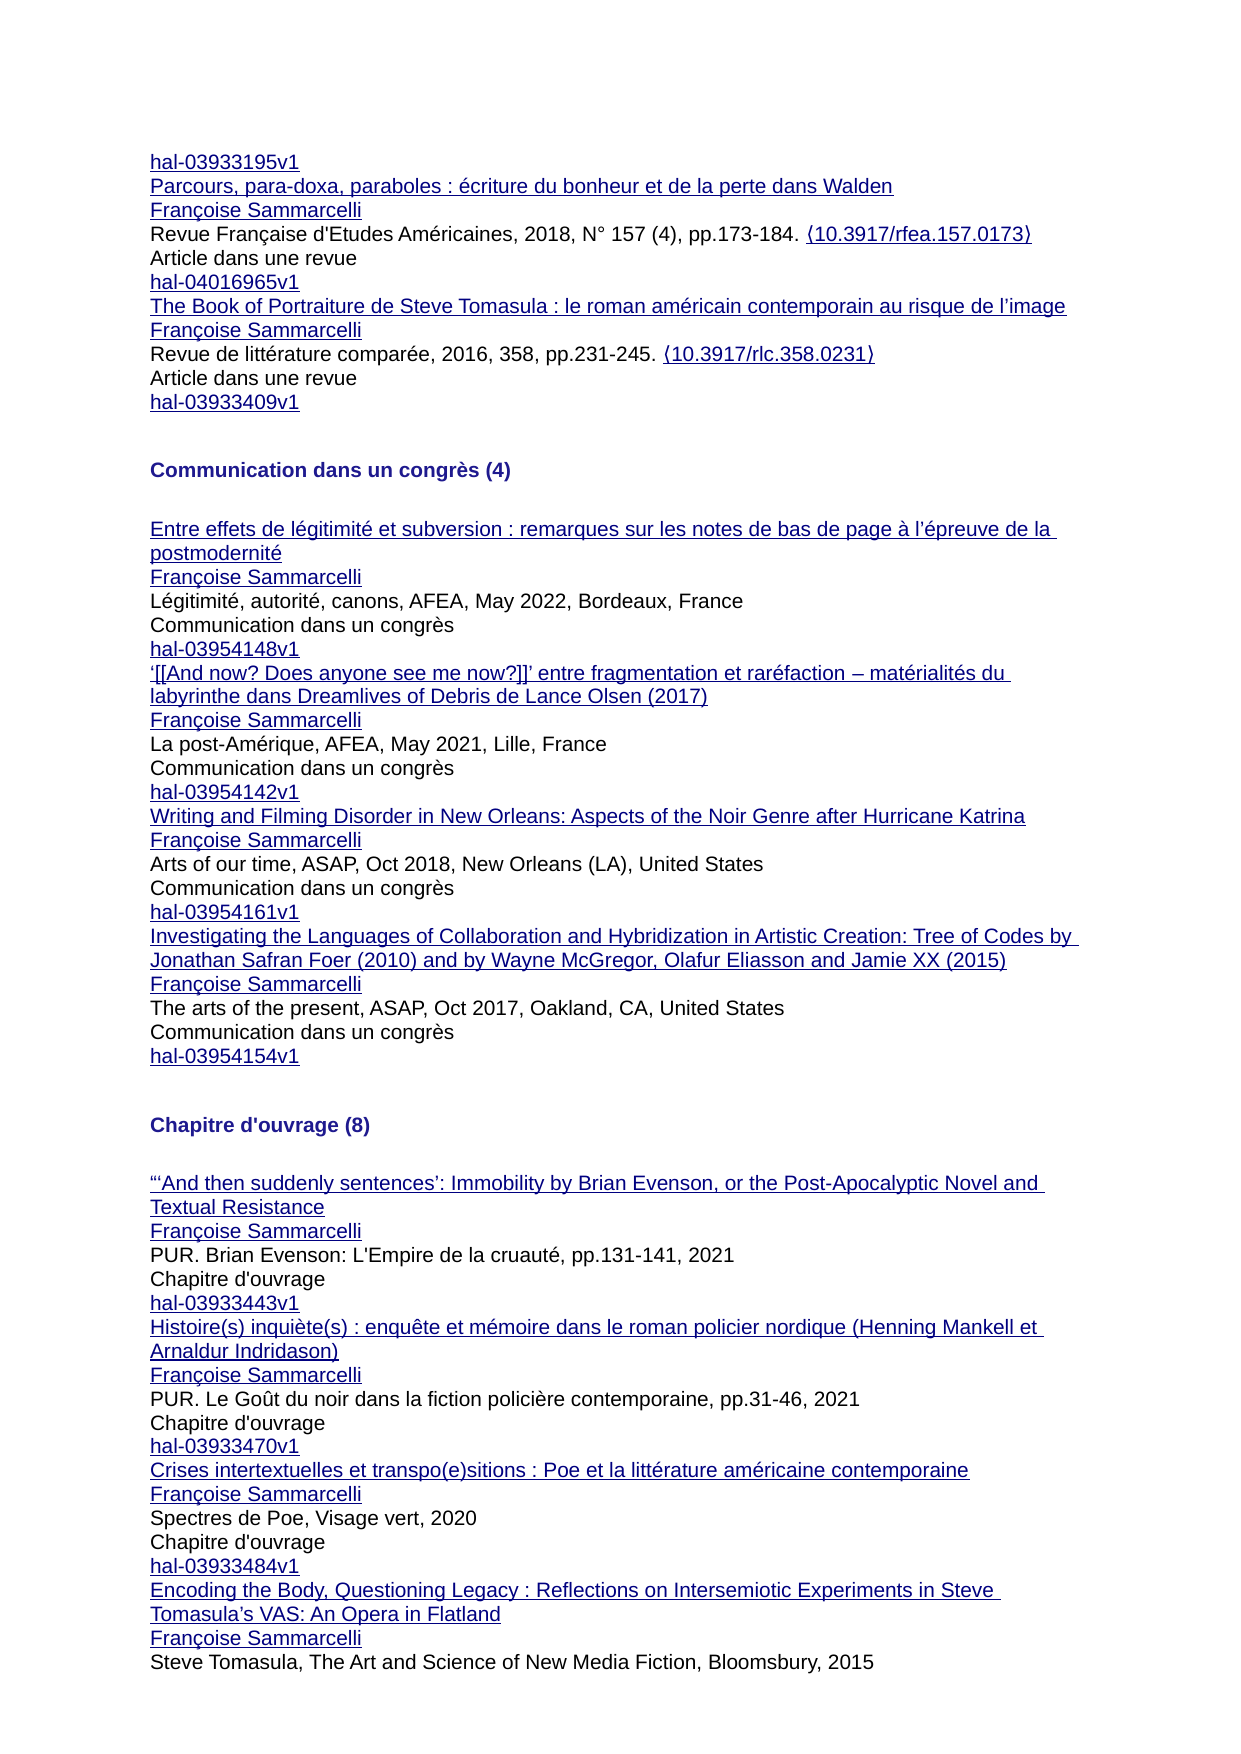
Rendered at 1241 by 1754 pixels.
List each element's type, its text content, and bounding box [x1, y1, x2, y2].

subtitle Chapitre d'ouvrage (8) [150, 1112, 1090, 1136]
table_header Entre effets de légitimité et subversion : remarques sur les notes de bas de page à l’épreuve de la postmodernité Françoise Sammarcelli Légitimité, autorité, canons, AFEA, May 2022, Bordeaux, France Communication dans un congrès hal-03954148v1 [150, 517, 1090, 660]
table_cell Histoire(s) inquiète(s) : enquête et mémoire dans le roman policier nordique (Henning Mankell et Arnaldur Indridason) Françoise Sammarcelli PUR. Le Goût du noir dans la fiction policière contemporaine, pp.31-46, 2021 Chapitre d'ouvrage hal-03933470v1 [150, 1315, 1090, 1458]
subtitle Communication dans un congrès (4) [150, 458, 1090, 482]
table_cell The Book of Portraiture de Steve Tomasula : le roman américain contemporain au risque de l’image Françoise Sammarcelli Revue de littérature comparée, 2016, 358, pp.231-245. ⟨10.3917/rlc.358.0231⟩ Article dans une revue hal-03933409v1 [150, 294, 1090, 413]
table_cell Parcours, para-doxa, paraboles : écriture du bonheur et de la perte dans Walden Françoise Sammarcelli Revue Française d'Etudes Américaines, 2018, N° 157 (4), pp.173-184. ⟨10.3917/rfea.157.0173⟩ Article dans une revue hal-04016965v1 [150, 174, 1090, 294]
table_cell ‘[[And now? Does anyone see me now?]]’ entre fragmentation et raréfaction – matérialités du labyrinthe dans Dreamlives of Debris de Lance Olsen (2017) Françoise Sammarcelli La post-Amérique, AFEA, May 2021, Lille, France Communication dans un congrès hal-03954142v1 [150, 660, 1090, 804]
table_header “‘And then suddenly sentences’: Immobility by Brian Evenson, or the Post-Apocalyptic Novel and Textual Resistance Françoise Sammarcelli PUR. Brian Evenson: L'Empire de la cruauté, pp.131-141, 2021 Chapitre d'ouvrage hal-03933443v1 [150, 1171, 1090, 1314]
table_cell Investigating the Languages of Collaboration and Hybridization in Artistic Creation: Tree of Codes by Jonathan Safran Foer (2010) and by Wayne McGregor, Olafur Eliasson and Jamie XX (2015) Françoise Sammarcelli The arts of the present, ASAP, Oct 2017, Oakland, CA, United States Communication dans un congrès hal-03954154v1 [150, 924, 1090, 1068]
table_cell Encoding the Body, Questioning Legacy : Reflections on Intersemiotic Experiments in Steve Tomasula’s VAS: An Opera in Flatland Françoise Sammarcelli Steve Tomasula, The Art and Science of New Media Fiction, Bloomsbury, 2015 [150, 1578, 1090, 1674]
table_cell Crises intertextuelles et transpo(e)sitions : Poe et la littérature américaine contemporaine Françoise Sammarcelli Spectres de Poe, Visage vert, 2020 Chapitre d'ouvrage hal-03933484v1 [150, 1458, 1090, 1578]
table_cell hal-03933195v1 [150, 150, 1090, 174]
table_cell Writing and Filming Disorder in New Orleans: Aspects of the Noir Genre after Hurricane Katrina Françoise Sammarcelli Arts of our time, ASAP, Oct 2018, New Orleans (LA), United States Communication dans un congrès hal-03954161v1 [150, 804, 1090, 924]
